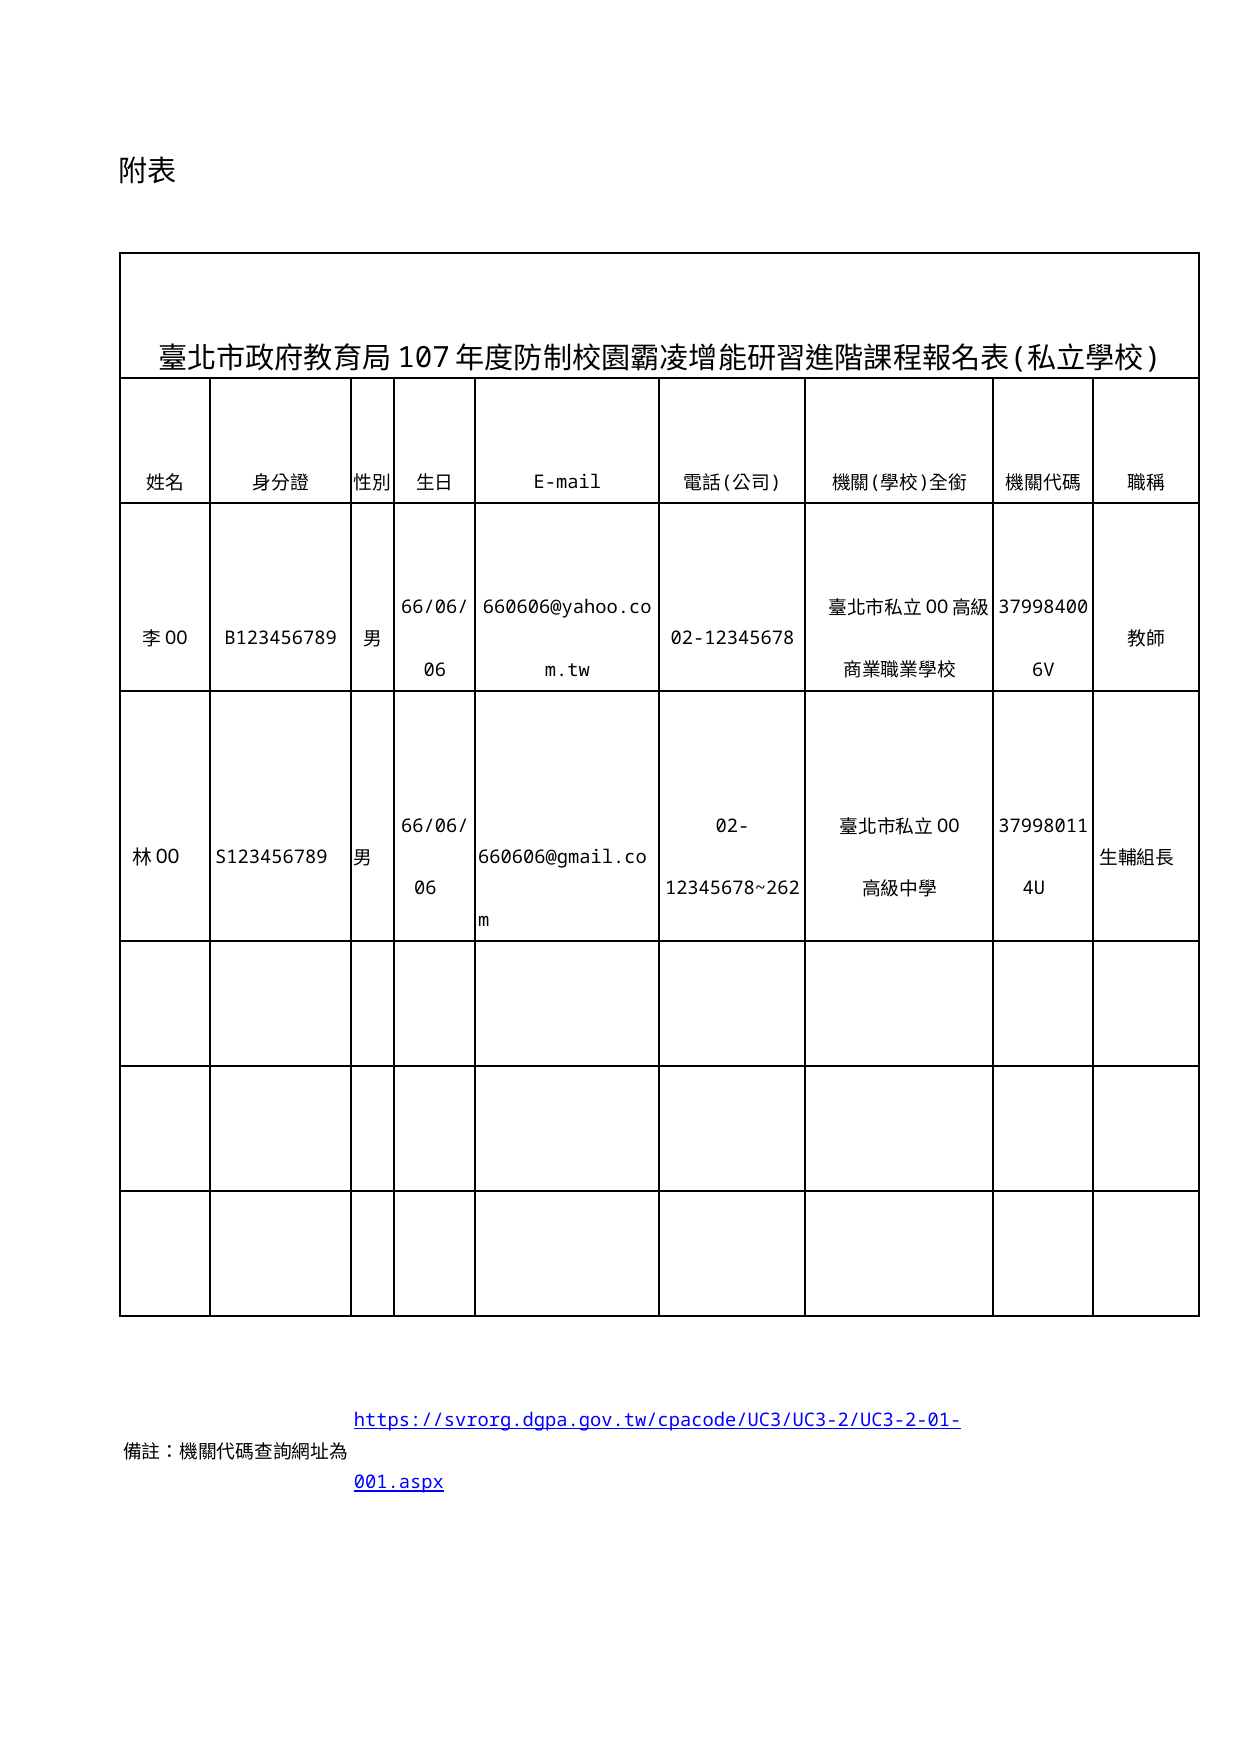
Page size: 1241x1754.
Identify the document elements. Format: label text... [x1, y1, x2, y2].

table_cell 機關(學校)全銜 [806, 379, 992, 502]
table_cell [211, 1192, 350, 1314]
table_cell [476, 1067, 658, 1189]
table_cell [1094, 942, 1198, 1064]
table_cell 生輔組長 [1094, 692, 1198, 939]
table_cell E-mail [476, 379, 658, 502]
table_cell 林OO [121, 692, 209, 939]
table_cell 379980114U [994, 692, 1092, 939]
table_cell 職稱 [1094, 379, 1198, 502]
table_cell 臺北市私立OO 高級中學 [806, 692, 992, 939]
table_cell 男 [352, 504, 393, 689]
table_cell 379984006V [994, 504, 1092, 689]
table_cell 身分證 [211, 379, 350, 502]
table_cell 660606@gmail.com [476, 692, 658, 939]
table_cell 02-12345678~262 [660, 692, 804, 939]
table_cell B123456789 [211, 504, 350, 689]
table_cell 電話(公司) [660, 379, 804, 502]
table_cell 姓名 [121, 379, 209, 502]
table_cell 02-12345678 [660, 504, 804, 689]
table_cell [211, 942, 350, 1064]
table_cell [660, 942, 804, 1064]
table_cell 660606@yahoo.com.tw [476, 504, 658, 689]
table_cell [660, 1192, 804, 1314]
table_cell [395, 1192, 474, 1314]
table_cell [352, 1192, 393, 1314]
table_cell [1094, 1192, 1198, 1314]
table_cell [476, 1192, 658, 1314]
table_cell [994, 942, 1092, 1064]
table_cell [395, 1067, 474, 1189]
table_cell [806, 1192, 992, 1314]
table_cell 教師 [1094, 504, 1198, 689]
table_cell https://svrorg.dgpa.gov.tw/cpacode/UC3/UC3-2/UC3-2-01-001.aspx [351, 1317, 993, 1502]
table_header 臺北市政府教育局107年度防制校園霸凌增能研習進階課程報名表(私立學校) [121, 254, 1198, 377]
table_cell [352, 942, 393, 1064]
table_cell [806, 942, 992, 1064]
table_cell [121, 1192, 209, 1314]
table_cell [1093, 1317, 1199, 1502]
table_cell [476, 942, 658, 1064]
table_cell [121, 1067, 209, 1189]
table_cell [994, 1192, 1092, 1314]
table_cell S123456789 [211, 692, 350, 939]
table_cell 生日 [395, 379, 474, 502]
table_cell [395, 942, 474, 1064]
table_cell [994, 1067, 1092, 1189]
table_cell 男 [352, 692, 393, 939]
table_cell 臺北市私立OO高級商業職業學校 [806, 504, 992, 689]
table_cell 性別 [352, 379, 393, 502]
table_cell 備註：機關代碼查詢網址為 [120, 1317, 351, 1502]
table_cell 機關代碼 [994, 379, 1092, 502]
table_cell 66/06/06 [395, 504, 474, 689]
table_cell 66/06/06 [395, 692, 474, 939]
text 附表 [118, 127, 1122, 189]
table_cell [1094, 1067, 1198, 1189]
table_cell 李OO [121, 504, 209, 689]
table_cell [660, 1067, 804, 1189]
table_cell [352, 1067, 393, 1189]
table_cell [121, 942, 209, 1064]
table_cell [806, 1067, 992, 1189]
table_cell [993, 1317, 1093, 1502]
table_cell [211, 1067, 350, 1189]
